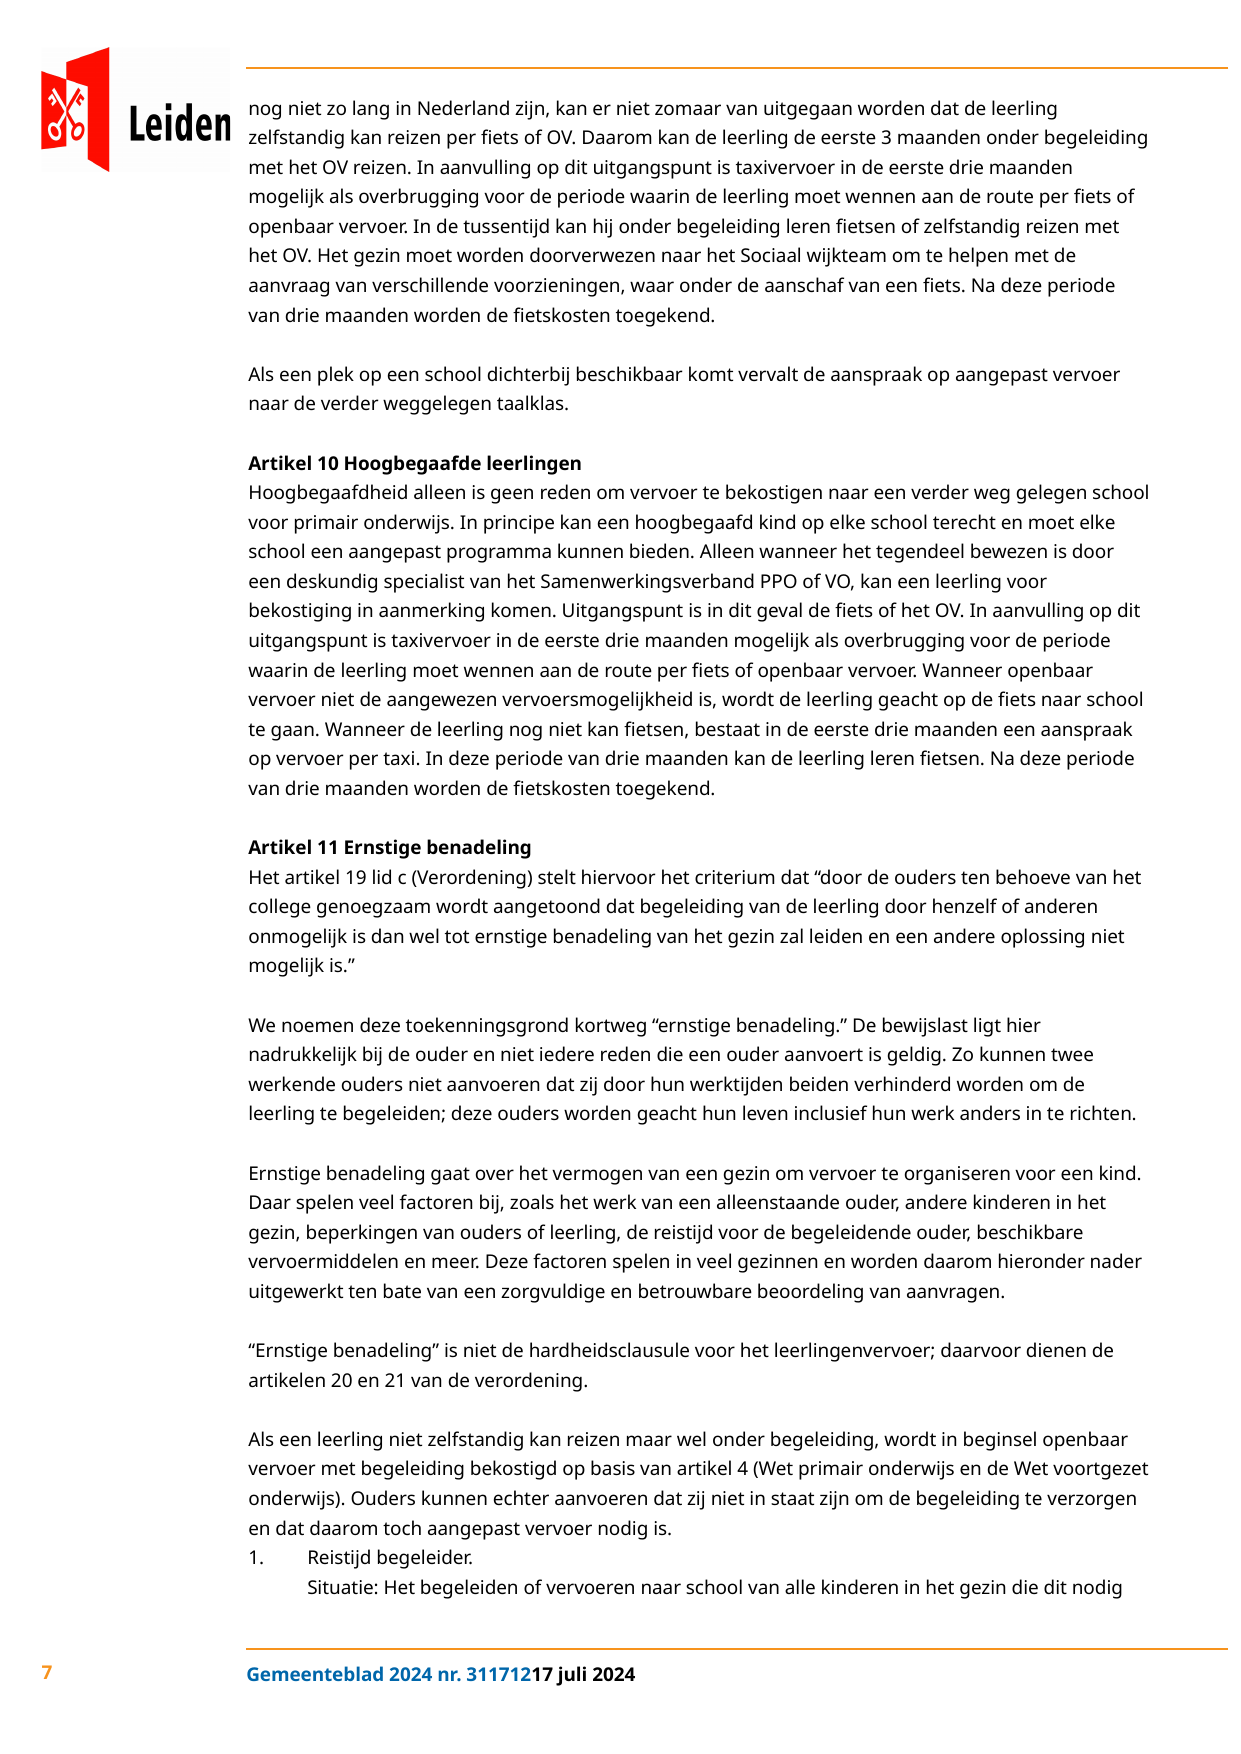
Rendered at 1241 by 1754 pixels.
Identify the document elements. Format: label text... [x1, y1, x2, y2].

text Hoogbegaafdheid alleen is geen reden om vervoer te bekostigen naar een verder weg gelegen school voor primair onderwijs. In principe kan een hoogbegaafd kind op elke school terecht en moet elke school een aangepast programma kunnen bieden. Alleen wanneer het tegendeel bewezen is door een deskundig specialist van het Samenwerkingsverband PPO of VO, kan een leerling voor bekostiging in aanmerking komen. Uitgangspunt is in dit geval de fiets of het OV. In aanvulling op dit uitgangspunt is taxivervoer in de eerste drie maanden mogelijk als overbrugging voor de periode waarin de leerling moet wennen aan de route per fiets of openbaar vervoer. Wanneer openbaar vervoer niet de aangewezen vervoersmogelijkheid is, wordt de leerling geacht op de fiets naar school te gaan. Wanneer de leerling nog niet kan fietsen, bestaat in de eerste drie maanden een aanspraak op vervoer per taxi. In deze periode van drie maanden kan de leerling leren fietsen. Na deze periode van drie maanden worden de fietskosten toegekend. [248, 479, 1152, 801]
text “Ernstige benadeling” is niet de hardheidsclausule voor het leerlingenvervoer; daarvoor dienen de artikelen 20 en 21 van de verordening. [248, 1337, 1152, 1393]
text Als een leerling niet zelfstandig kan reizen maar wel onder begeleiding, wordt in beginsel openbaar vervoer met begeleiding bekostigd op basis van artikel 4 (Wet primair onderwijs en de Wet voortgezet onderwijs). Ouders kunnen echter aanvoeren dat zij niet in staat zijn om de begeleiding te verzorgen en dat daarom toch aangepast vervoer nodig is. [248, 1426, 1152, 1541]
text Ernstige benadeling gaat over het vermogen van een gezin om vervoer te organiseren voor een kind. Daar spelen veel factoren bij, zoals het werk van een alleenstaande ouder, andere kinderen in het gezin, beperkingen van ouders of leerling, de reistijd voor de begeleidende ouder, beschikbare vervoermiddelen en meer. Deze factoren spelen in veel gezinnen en worden daarom hieronder nader uitgewerkt ten bate van een zorgvuldige en betrouwbare beoordeling van aanvragen. [248, 1160, 1152, 1304]
list Situatie: Het begeleiden of vervoeren naar school van alle kinderen in het gezin die dit nodig [248, 1574, 1152, 1600]
text Artikel 10 Hoogbegaafde leerlingen [248, 450, 1152, 476]
text Artikel 11 Ernstige benadeling [248, 834, 1152, 860]
text Het artikel 19 lid c (Verordening) stelt hiervoor het criterium dat “door de ouders ten behoeve van het college genoegzaam wordt aangetoond dat begeleiding van de leerling door henzelf of anderen onmogelijk is dan wel tot ernstige benadeling van het gezin zal leiden en een andere oplossing niet mogelijk is.” [248, 864, 1152, 978]
text nog niet zo lang in Nederland zijn, kan er niet zomaar van uitgegaan worden dat de leerling zelfstandig kan reizen per fiets of OV. Daarom kan de leerling de eerste 3 maanden onder begeleiding met het OV reizen. In aanvulling op dit uitgangspunt is taxivervoer in de eerste drie maanden mogelijk als overbrugging voor de periode waarin de leerling moet wennen aan de route per fiets of openbaar vervoer. In de tussentijd kan hij onder begeleiding leren fietsen of zelfstandig reizen met het OV. Het gezin moet worden doorverwezen naar het Sociaal wijkteam om te helpen met de aanvraag van verschillende voorzieningen, waar onder de aanschaf van een fiets. Na deze periode van drie maanden worden de fietskosten toegekend. [248, 95, 1152, 328]
text We noemen deze toekenningsgrond kortweg “ernstige benadeling.” De bewijslast ligt hier nadrukkelijk bij de ouder en niet iedere reden die een ouder aanvoert is geldig. Zo kunnen twee werkende ouders niet aanvoeren dat zij door hun werktijden beiden verhinderd worden om de leerling te begeleiden; deze ouders worden geacht hun leven inclusief hun werk anders in te richten. [248, 1012, 1152, 1126]
list Reistijd begeleider. [248, 1544, 1152, 1570]
picture [41, 47, 231, 172]
text Als een plek op een school dichterbij beschikbaar komt vervalt de aanspraak op aangepast vervoer naar de verder weggelegen taalklas. [248, 361, 1152, 416]
